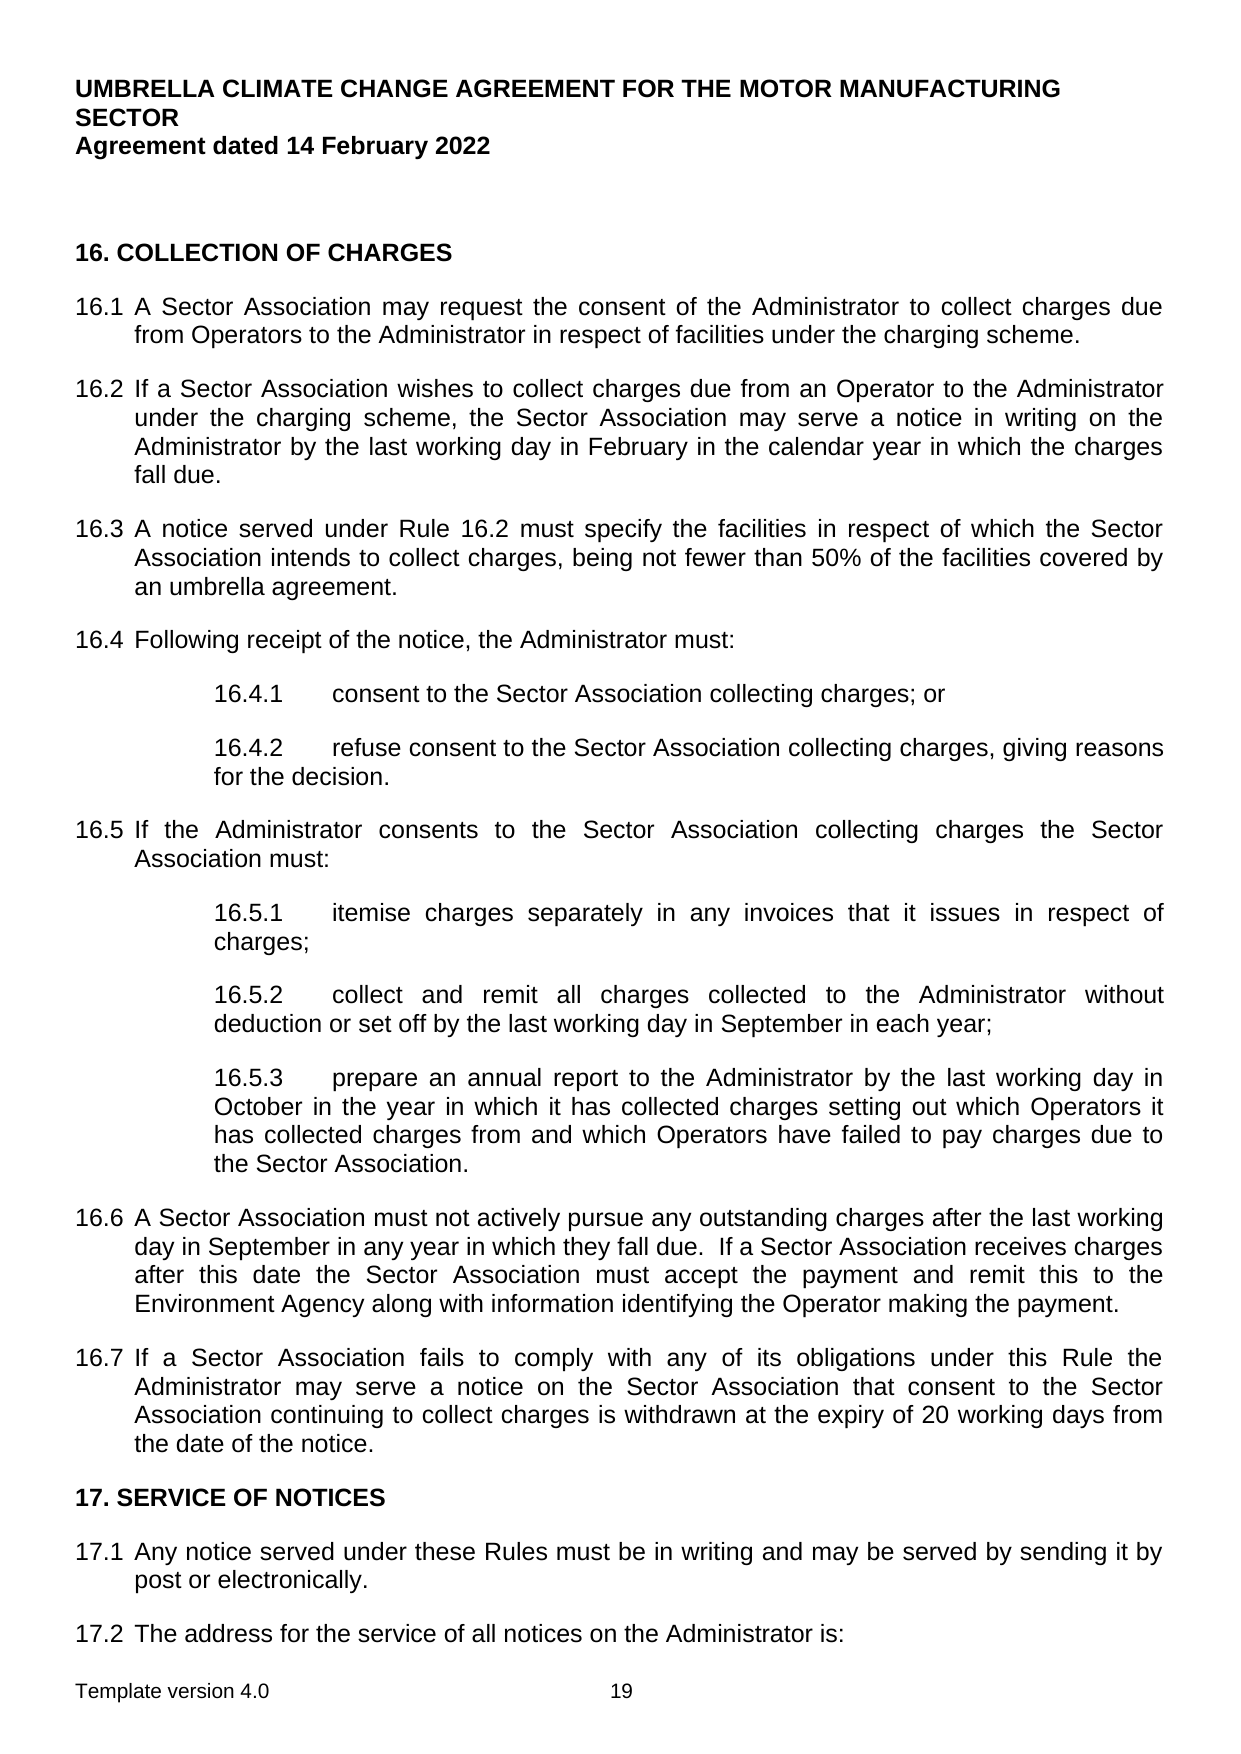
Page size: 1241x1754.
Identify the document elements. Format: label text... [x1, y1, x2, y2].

list COLLECTION OF CHARGES [75, 238, 1165, 266]
list If the Administrator consents to the Sector Association collecting charges the Sector Association must: [75, 815, 1165, 873]
list A notice served under Rule 16.2 must specify the facilities in respect of which the Sector Association intends to collect charges, being not fewer than 50% of the facilities covered by an umbrella agreement. [75, 514, 1165, 600]
list The address for the service of all notices on the Administrator is: [75, 1619, 1165, 1648]
list SERVICE OF NOTICES [75, 1483, 1165, 1511]
list prepare an annual report to the Administrator by the last working day in October in the year in which it has collected charges setting out which Operators it has collected charges from and which Operators have failed to pay charges due to the Sector Association. [214, 1063, 1165, 1178]
list consent to the Sector Association collecting charges; or [214, 679, 1165, 708]
list A Sector Association must not actively pursue any outstanding charges after the last working day in September in any year in which they fall due. If a Sector Association receives charges after this date the Sector Association must accept the payment and remit this to the Environment Agency along with information identifying the Operator making the payment. [75, 1203, 1165, 1318]
list itemise charges separately in any invoices that it issues in respect of charges; [214, 898, 1165, 955]
list If a Sector Association fails to comply with any of its obligations under this Rule the Administrator may serve a notice on the Sector Association that consent to the Sector Association continuing to collect charges is withdrawn at the expiry of 20 working days from the date of the notice. [75, 1343, 1165, 1458]
list Following receipt of the notice, the Administrator must: [75, 625, 1165, 654]
list Any notice served under these Rules must be in writing and may be served by sending it by post or electronically. [75, 1536, 1165, 1594]
list If a Sector Association wishes to collect charges due from an Operator to the Administrator under the charging scheme, the Sector Association may serve a notice in writing on the Administrator by the last working day in February in the calendar year in which the charges fall due. [75, 374, 1165, 489]
list collect and remit all charges collected to the Administrator without deduction or set off by the last working day in September in each year; [214, 980, 1165, 1038]
list refuse consent to the Sector Association collecting charges, giving reasons for the decision. [214, 733, 1165, 790]
list A Sector Association may request the consent of the Administrator to collect charges due from Operators to the Administrator in respect of facilities under the charging scheme. [75, 291, 1165, 349]
